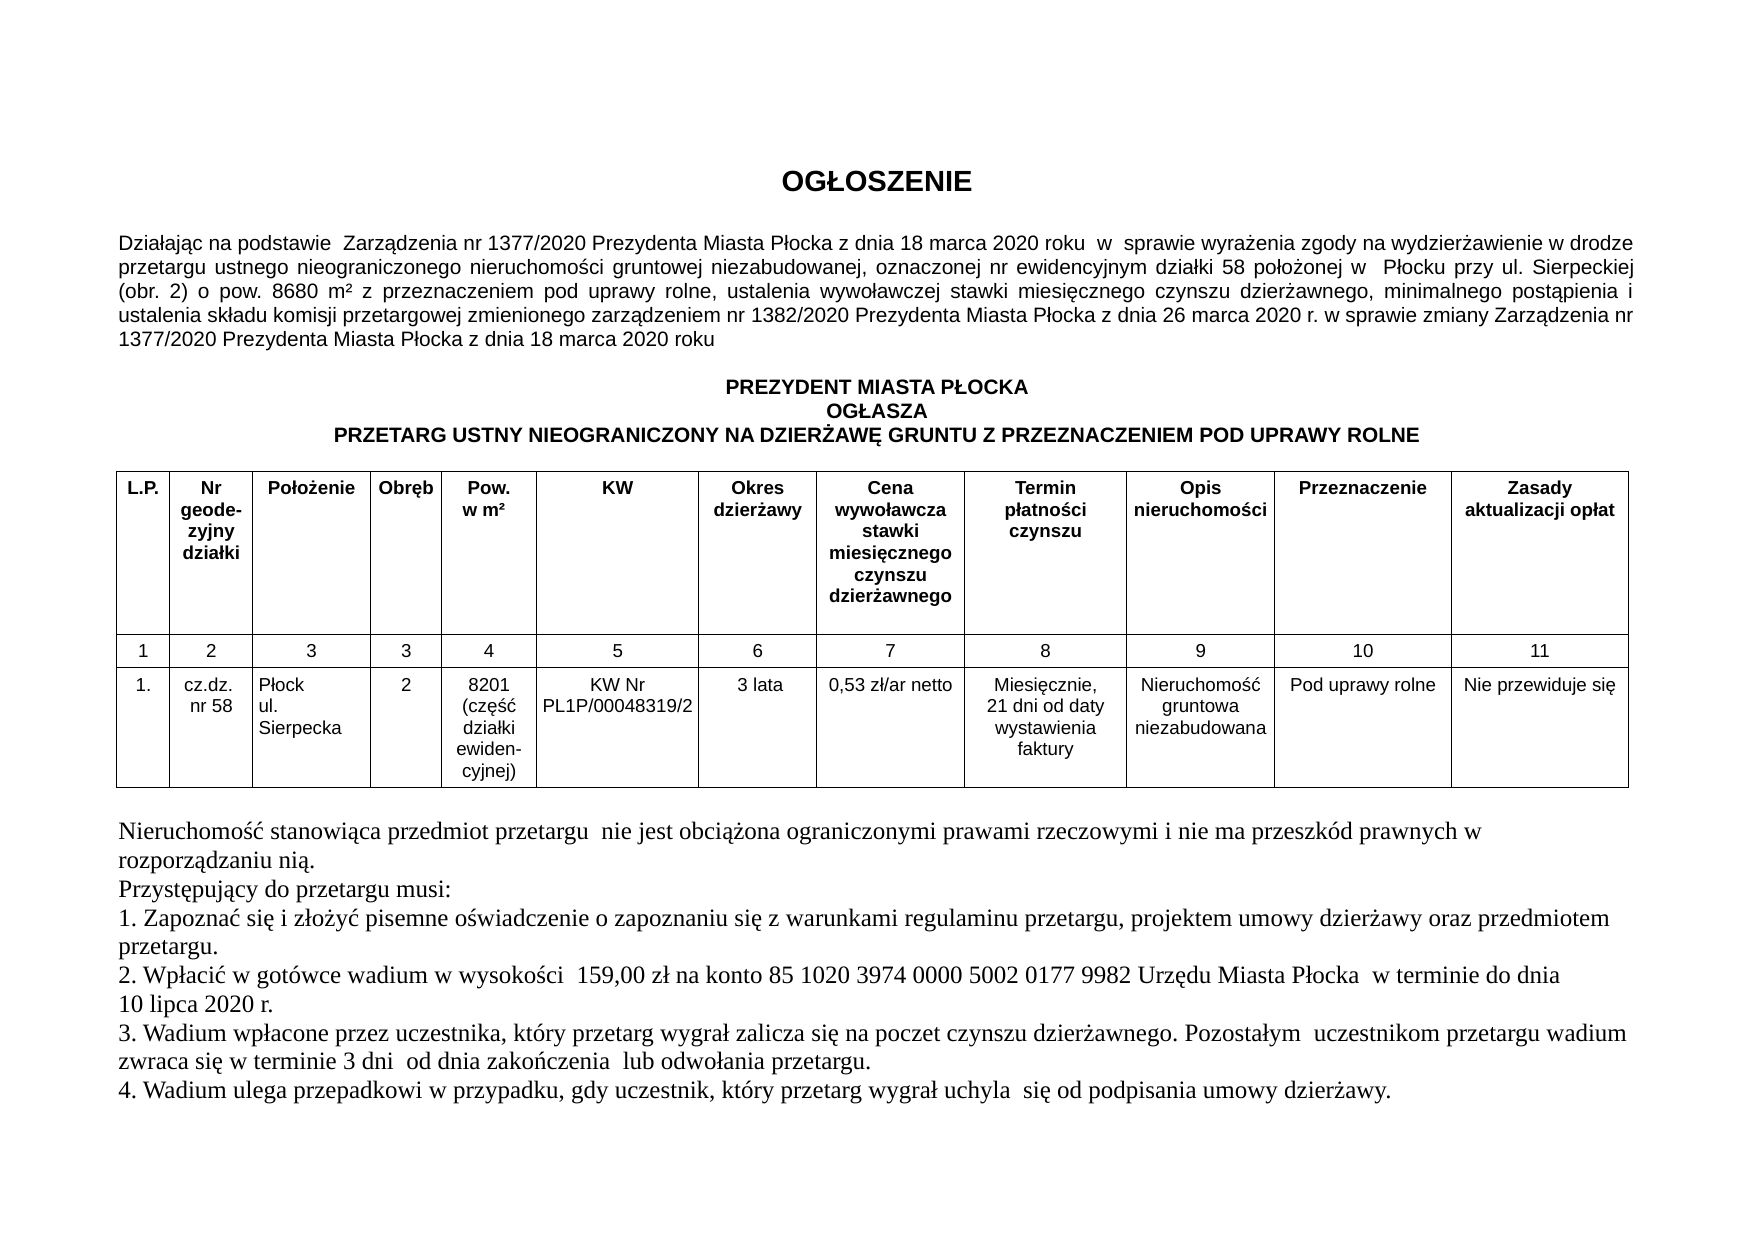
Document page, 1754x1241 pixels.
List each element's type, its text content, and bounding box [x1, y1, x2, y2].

text 4. Wadium ulega przepadkowi w przypadku, gdy uczestnik, który przetarg wygrał uchyla się od podpisania umowy dzierżawy. [118, 1075, 1636, 1104]
table_cell 3 lata [699, 668, 816, 787]
table_cell 11 [1452, 635, 1628, 667]
table_cell Nieruchomość gruntowa niezabudowana [1127, 668, 1274, 787]
table_header Termin płatności czynszu [965, 472, 1126, 634]
text Nieruchomość stanowiąca przedmiot przetargu nie jest obciążona ograniczonymi prawami rzeczowymi i nie ma przeszkód prawnych w rozporządzaniu nią. [118, 816, 1636, 874]
table_header Obręb [371, 472, 441, 634]
table_header Przeznaczenie [1275, 472, 1451, 634]
text Przystępujący do przetargu musi: [118, 874, 1636, 903]
table_header Opis nieruchomości [1127, 472, 1274, 634]
table_header Okres dzierżawy [699, 472, 816, 634]
table_cell 4 [442, 635, 536, 667]
table_cell 0,53 zł/ar netto [817, 668, 964, 787]
table_cell 2 [170, 635, 252, 667]
table_cell 2 [371, 668, 441, 787]
table_header Cena wywoławcza stawki miesięcznego czynszu dzierżawnego [817, 472, 964, 634]
table_cell cz.dz. nr 58 [170, 668, 252, 787]
table_cell 8201 (część działki ewiden-cyjnej) [442, 668, 536, 787]
table_cell Nie przewiduje się [1452, 668, 1628, 787]
table_cell Pod uprawy rolne [1275, 668, 1451, 787]
text 10 lipca 2020 r. [118, 989, 1636, 1018]
table_header Położenie [253, 472, 370, 634]
table_header Pow. w m² [442, 472, 536, 634]
table_cell Miesięcznie, 21 dni od daty wystawienia faktury [965, 668, 1126, 787]
table_cell KW Nr PL1P/00048319/2 [537, 668, 698, 787]
table_cell 5 [537, 635, 698, 667]
table_cell 1 [117, 635, 169, 667]
text 2. Wpłacić w gotówce wadium w wysokości 159,00 zł na konto 85 1020 3974 0000 5002 0177 9982 Urzędu Miasta Płocka w terminie do dnia [118, 960, 1636, 989]
table_cell 9 [1127, 635, 1274, 667]
text Działając na podstawie Zarządzenia nr 1377/2020 Prezydenta Miasta Płocka z dnia 18 marca 2020 roku w sprawie wyrażenia zgody na wydzierżawienie w drodze przetargu ustnego nieograniczonego nieruchomości gruntowej niezabudowanej, oznaczonej nr ewidencyjnym działki 58 położonej w Płocku przy ul. Sierpeckiej (obr. 2) o pow. 8680 m² z przeznaczeniem pod uprawy rolne, ustalenia wywoławczej stawki miesięcznego czynszu dzierżawnego, minimalnego postąpienia i ustalenia składu komisji przetargowej zmienionego zarządzeniem nr 1382/2020 Prezydenta Miasta Płocka z dnia 26 marca 2020 r. w sprawie zmiany Zarządzenia nr 1377/2020 Prezydenta Miasta Płocka z dnia 18 marca 2020 roku [118, 231, 1636, 351]
table_header KW [537, 472, 698, 634]
table_cell 1. [117, 668, 169, 787]
table_cell 10 [1275, 635, 1451, 667]
table_cell Płock ul. Sierpecka [253, 668, 370, 787]
text OGŁOSZENIE [118, 164, 1636, 198]
table_cell 8 [965, 635, 1126, 667]
text PRZETARG USTNY NIEOGRANICZONY NA DZIERŻAWĘ GRUNTU Z PRZEZNACZENIEM POD UPRAWY ROLNE [118, 423, 1636, 447]
table_cell 6 [699, 635, 816, 667]
table_header Nr geode-zyjny działki [170, 472, 252, 634]
table_cell 3 [371, 635, 441, 667]
table_header Zasady aktualizacji opłat [1452, 472, 1628, 634]
table_cell 7 [817, 635, 964, 667]
table_cell 3 [253, 635, 370, 667]
text 1. Zapoznać się i złożyć pisemne oświadczenie o zapoznaniu się z warunkami regulaminu przetargu, projektem umowy dzierżawy oraz przedmiotem przetargu. [118, 903, 1636, 960]
text PREZYDENT MIASTA PŁOCKA [118, 375, 1636, 399]
table_header L.P. [117, 472, 169, 634]
text 3. Wadium wpłacone przez uczestnika, który przetarg wygrał zalicza się na poczet czynszu dzierżawnego. Pozostałym uczestnikom przetargu wadium zwraca się w terminie 3 dni od dnia zakończenia lub odwołania przetargu. [118, 1018, 1636, 1075]
text OGŁASZA [118, 399, 1636, 423]
